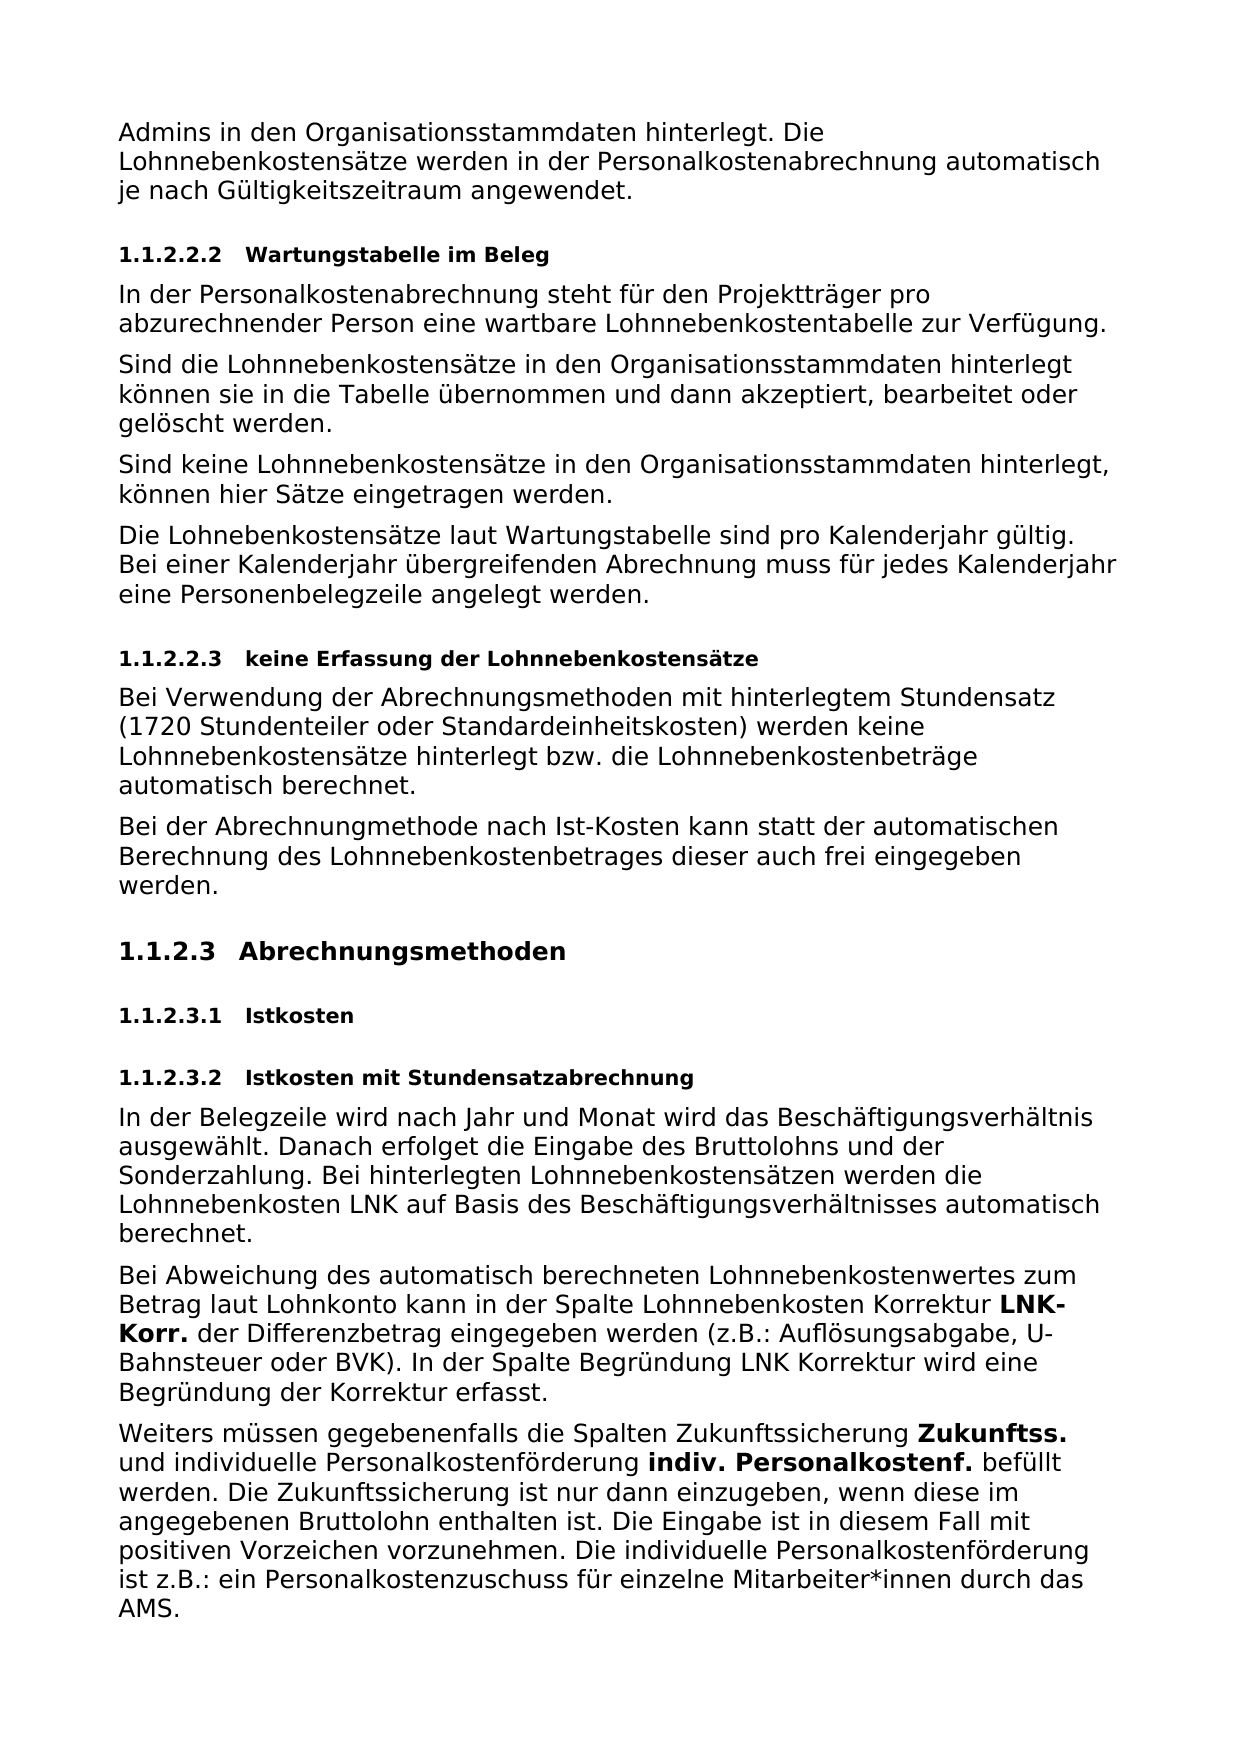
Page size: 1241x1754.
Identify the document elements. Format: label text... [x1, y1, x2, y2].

subtitle Istkosten [118, 1004, 1122, 1028]
text In der Personalkostenabrechnung steht für den Projektträger pro abzurechnender Person eine wartbare Lohnnebenkostentabelle zur Verfügung. [118, 280, 1122, 338]
text Admins in den Organisationsstammdaten hinterlegt. Die Lohnnebenkostensätze werden in der Personalkostenabrechnung automatisch je nach Gültigkeitszeitraum angewendet. [118, 118, 1122, 206]
text Sind keine Lohnnebenkostensätze in den Organisationsstammdaten hinterlegt, können hier Sätze eingetragen werden. [118, 451, 1122, 509]
text Bei der Abrechnungmethode nach Ist-Kosten kann statt der automatischen Berechnung des Lohnnebenkostenbetrages dieser auch frei eingegeben werden. [118, 812, 1122, 900]
subtitle Abrechnungsmethoden [118, 937, 1122, 967]
text In der Belegzeile wird nach Jahr und Monat wird das Beschäftigungsverhältnis ausgewählt. Danach erfolget die Eingabe des Bruttolohns und der Sonderzahlung. Bei hinterlegten Lohnnebenkostensätzen werden die Lohnnebenkosten LNK auf Basis des Beschäftigungsverhältnisses automatisch berechnet. [118, 1103, 1122, 1248]
text Bei Verwendung der Abrechnungsmethoden mit hinterlegtem Stundensatz (1720 Stundenteiler oder Standardeinheitskosten) werden keine Lohnnebenkostensätze hinterlegt bzw. die Lohnnebenkostenbeträge automatisch berechnet. [118, 683, 1122, 800]
text Bei Abweichung des automatisch berechneten Lohnnebenkostenwertes zum Betrag laut Lohnkonto kann in der Spalte Lohnnebenkosten Korrektur LNK-Korr. der Differenzbetrag eingegeben werden (z.B.: Auflösungsabgabe, U-Bahnsteuer oder BVK). In der Spalte Begründung LNK Korrektur wird eine Begründung der Korrektur erfasst. [118, 1261, 1122, 1407]
text Die Lohnebenkostensätze laut Wartungstabelle sind pro Kalenderjahr gültig. Bei einer Kalenderjahr übergreifenden Abrechnung muss für jedes Kalenderjahr eine Personenbelegzeile angelegt werden. [118, 522, 1122, 609]
text Sind die Lohnnebenkostensätze in den Organisationsstammdaten hinterlegt können sie in die Tabelle übernommen und dann akzeptiert, bearbeitet oder gelöscht werden. [118, 351, 1122, 438]
text Weiters müssen gegebenenfalls die Spalten Zukunftssicherung Zukunftss. und individuelle Personalkostenförderung indiv. Personalkostenf. befüllt werden. Die Zukunftssicherung ist nur dann einzugeben, wenn diese im angegebenen Bruttolohn enthalten ist. Die Eingabe ist in diesem Fall mit positiven Vorzeichen vorzunehmen. Die individuelle Personalkostenförderung ist z.B.: ein Personalkostenzuschuss für einzelne Mitarbeiter*innen durch das AMS. [118, 1419, 1122, 1623]
subtitle Istkosten mit Stundensatzabrechnung [118, 1066, 1122, 1090]
subtitle Wartungstabelle im Beleg [118, 243, 1122, 267]
subtitle keine Erfassung der Lohnnebenkostensätze [118, 647, 1122, 671]
